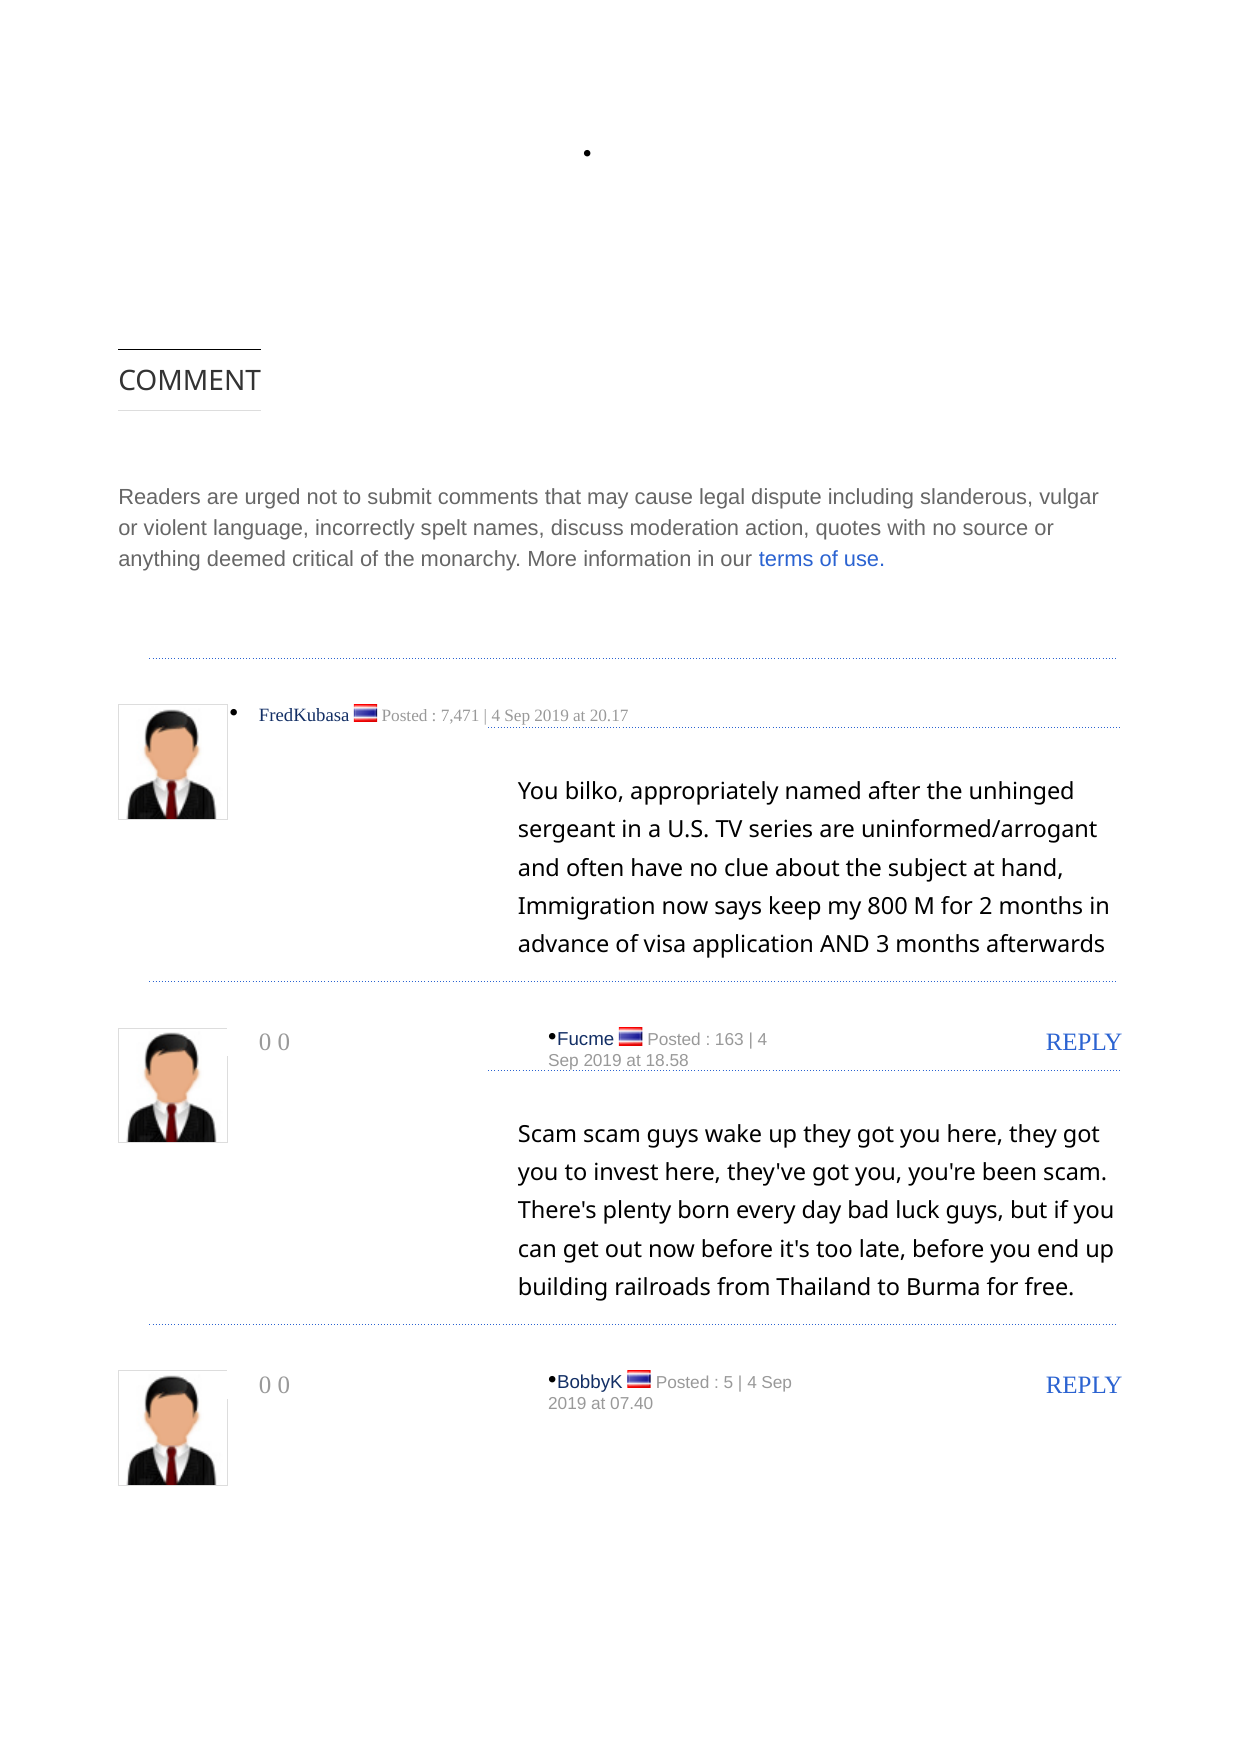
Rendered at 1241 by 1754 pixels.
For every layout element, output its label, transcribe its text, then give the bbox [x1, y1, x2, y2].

picture [119, 705, 225, 819]
text Readers are urged not to submit comments that may cause legal dispute including slanderous, vulgar or violent language, incorrectly spelt names, discuss moderation action, quotes with no source or anything deemed critical of the monarchy. More information in our terms of use. [118, 478, 1122, 571]
list REPLY [802, 1370, 1122, 1399]
list 0 0 [259, 1027, 537, 1056]
subtitle You bilko, appropriately named after the unhinged sergeant in a U.S. TV series are uninformed/arrogant and often have no clue about the subject at hand, Immigration now says keep my 800 M for 2 months in advance of visa application AND 3 months afterwards [488, 727, 1122, 959]
picture [353, 704, 378, 722]
list REPLY [802, 1027, 1122, 1056]
list FredKubasa Posted : 7,471 | 4 Sep 2019 at 20.17 [149, 657, 1117, 727]
picture [119, 1371, 225, 1485]
picture [119, 1029, 225, 1142]
list BobbyK Posted : 5 | 4 Sep 2019 at 07.40 [149, 1323, 1117, 1485]
text COMMENT [118, 349, 1122, 410]
list Fucme Posted : 163 | 4 Sep 2019 at 18.58 [149, 981, 1117, 1142]
subtitle Scam scam guys wake up they got you here, they got you to invest here, they've got you, you're been scam. There's plenty born every day bad luck guys, but if you can get out now before it's too late, before you end up building railroads from Thailand to Burma for free. [488, 1070, 1122, 1302]
picture [627, 1370, 651, 1388]
picture [618, 1027, 643, 1046]
list 0 0 [259, 1370, 537, 1399]
